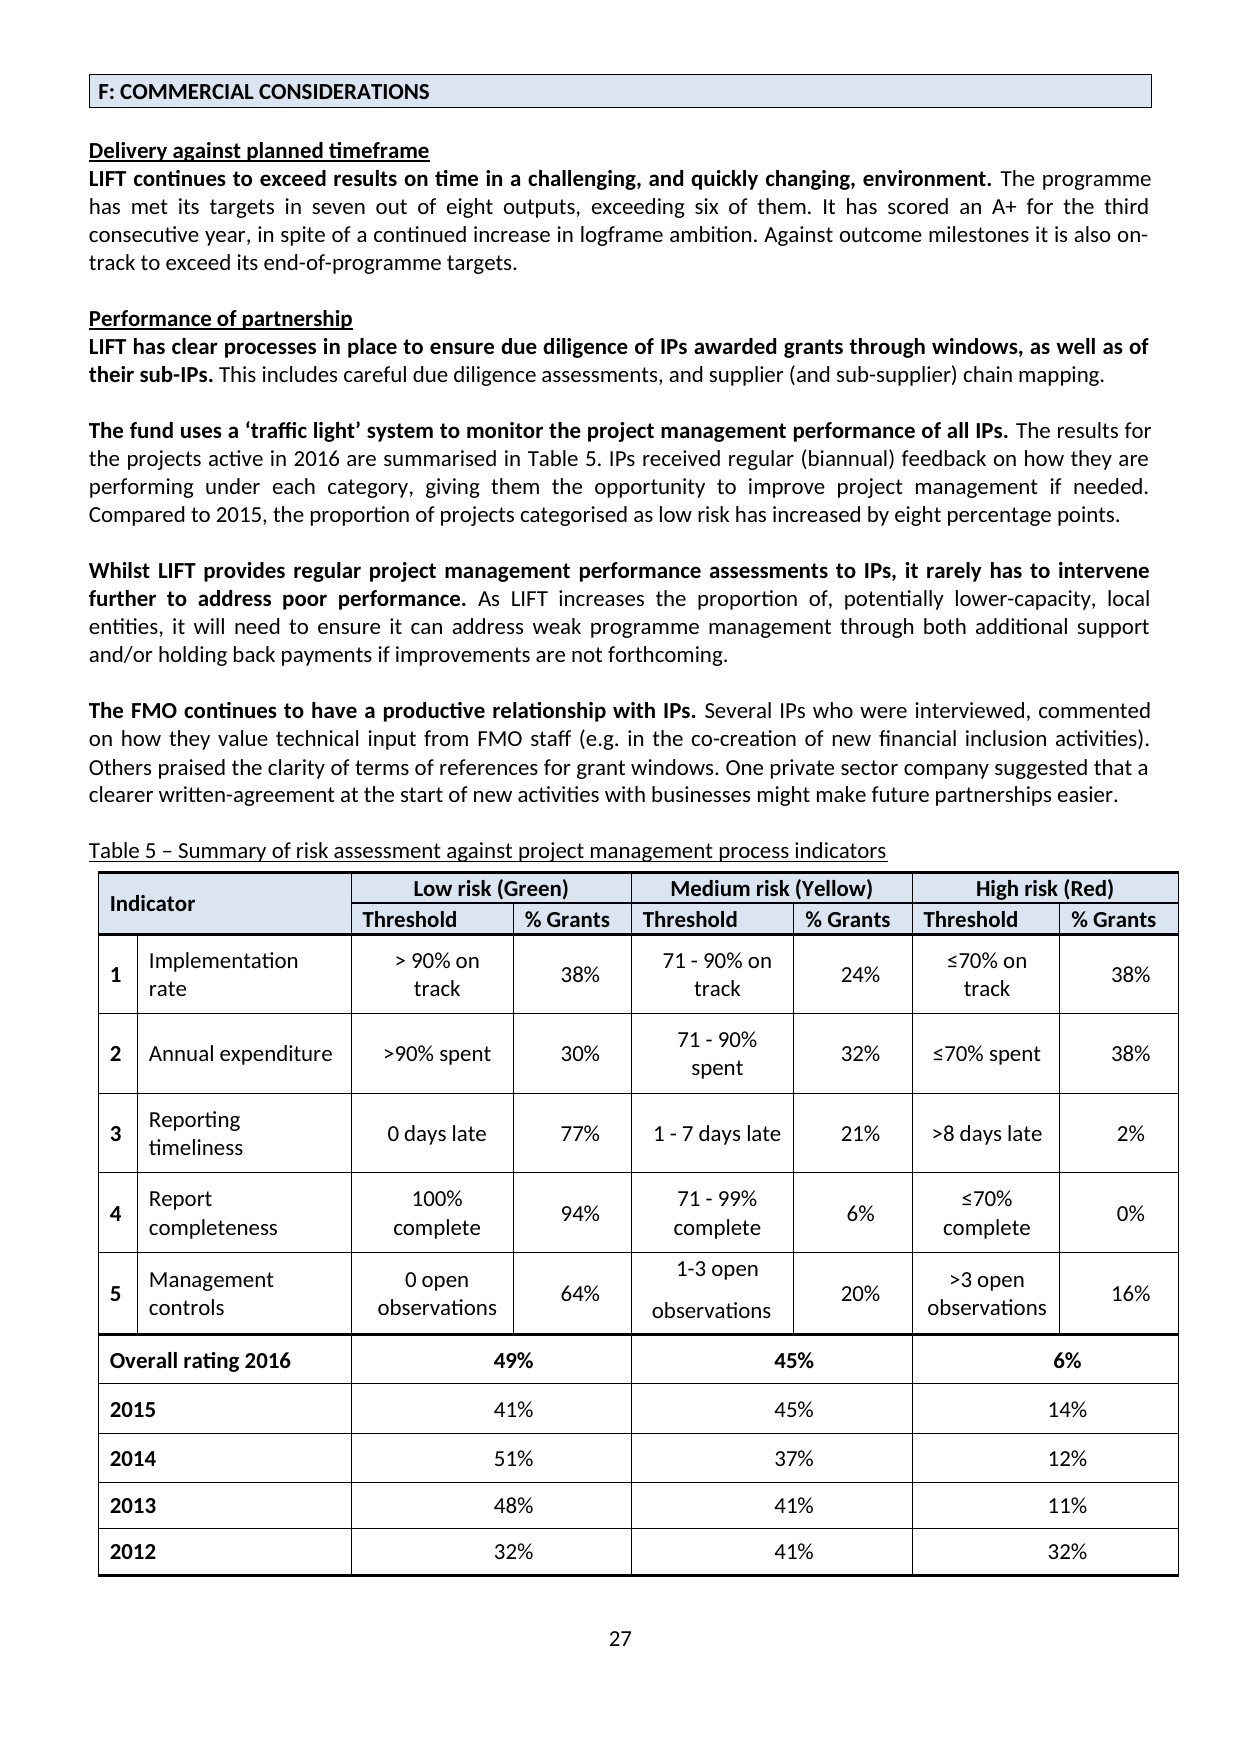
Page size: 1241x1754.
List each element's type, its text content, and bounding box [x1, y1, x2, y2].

table_cell 2012 [99, 1529, 351, 1574]
table_cell 24% [794, 936, 912, 1013]
text LIFT continues to exceed results on time in a challenging, and quickly changing, environment. The programme has met its targets in seven out of eight outputs, exceeding six of them. It has scored an A+ for the third consecutive year, in spite of a continued increase in logframe ambition. Against outcome milestones it is also on-track to exceed its end-of-programme targets. [89, 164, 1152, 276]
table_cell > 90% on track [352, 936, 513, 1013]
text The fund uses a ‘traffic light’ system to monitor the project management performance of all IPs. The results for the projects active in 2016 are summarised in Table 5. IPs received regular (biannual) feedback on how they are performing under each category, giving them the opportunity to improve project management if needed. Compared to 2015, the proportion of projects categorised as low risk has increased by eight percentage points. [89, 416, 1152, 528]
table_cell 2013 [99, 1483, 351, 1528]
table_cell 71 - 90% on track [632, 936, 793, 1013]
table_cell >8 days late [913, 1094, 1059, 1172]
table_cell 71 - 99% complete [632, 1173, 793, 1252]
table_cell % Grants [514, 904, 631, 933]
table_cell 45% [632, 1384, 912, 1433]
table_cell 21% [794, 1094, 912, 1172]
table_header Indicator [99, 874, 351, 933]
table_cell 37% [632, 1434, 912, 1482]
subtitle Delivery against planned timeframe [89, 136, 1152, 164]
table_cell 2014 [99, 1434, 351, 1482]
table_cell 38% [514, 936, 631, 1013]
table_cell Reporting timeliness [138, 1094, 351, 1172]
table_cell 38% [1060, 1014, 1178, 1093]
table_cell 77% [514, 1094, 631, 1172]
table_cell 20% [794, 1253, 912, 1333]
table_cell 6% [794, 1173, 912, 1252]
table_cell 30% [514, 1014, 631, 1093]
table_cell 94% [514, 1173, 631, 1252]
table_cell 48% [352, 1483, 631, 1528]
table_cell 0% [1060, 1173, 1178, 1252]
table_cell Threshold [632, 904, 793, 933]
table_cell Implementation rate [138, 936, 351, 1013]
table_cell Threshold [352, 904, 513, 933]
table_cell 3 [99, 1094, 137, 1172]
text F: COMMERCIAL CONSIDERATIONS [90, 75, 1151, 107]
table_cell 41% [352, 1384, 631, 1433]
table_header Medium risk (Yellow) [632, 874, 912, 902]
table_cell 32% [913, 1529, 1178, 1574]
text The FMO continues to have a productive relationship with IPs. Several IPs who were interviewed, commented on how they value technical input from FMO staff (e.g. in the co-creation of new financial inclusion activities). Others praised the clarity of terms of references for grant windows. One private sector company suggested that a clearer written-agreement at the start of new activities with businesses might make future partnerships easier. [89, 697, 1152, 809]
subtitle Table 5 – Summary of risk assessment against project management process indicators [89, 837, 1152, 865]
text LIFT has clear processes in place to ensure due diligence of IPs awarded grants through windows, as well as of their sub-IPs. This includes careful due diligence assessments, and supplier (and sub-supplier) chain mapping. [89, 332, 1152, 388]
table_cell 16% [1060, 1253, 1178, 1333]
table_cell % Grants [1060, 904, 1178, 933]
table_cell 6% [913, 1336, 1178, 1383]
table_cell 64% [514, 1253, 631, 1333]
table_cell ≤70% on track [913, 936, 1059, 1013]
table_cell 12% [913, 1434, 1178, 1482]
table_cell 100% complete [352, 1173, 513, 1252]
table_cell 41% [632, 1529, 912, 1574]
table_cell Report completeness [138, 1173, 351, 1252]
table_cell 1-3 open [632, 1253, 793, 1283]
table_cell Overall rating 2016 [99, 1336, 351, 1383]
table_cell 5 [99, 1253, 137, 1333]
table_cell 41% [632, 1483, 912, 1528]
subtitle Performance of partnership [89, 304, 1152, 332]
table_cell ≤70% spent [913, 1014, 1059, 1093]
table_cell 1 - 7 days late [632, 1094, 793, 1172]
table_cell >3 open observations [913, 1253, 1059, 1333]
table_header High risk (Red) [913, 874, 1178, 902]
table_cell 45% [632, 1336, 912, 1383]
text Whilst LIFT provides regular project management performance assessments to IPs, it rarely has to intervene further to address poor performance. As LIFT increases the proportion of, potentially lower-capacity, local entities, it will need to ensure it can address weak programme management through both additional support and/or holding back payments if improvements are not forthcoming. [89, 556, 1152, 668]
table_cell Management controls [138, 1253, 351, 1333]
table_cell 0 open observations [352, 1253, 513, 1333]
table_cell Annual expenditure [138, 1014, 351, 1093]
table_cell 51% [352, 1434, 631, 1482]
table_cell 38% [1060, 936, 1178, 1013]
table_cell 2% [1060, 1094, 1178, 1172]
table_cell 4 [99, 1173, 137, 1252]
table_header Low risk (Green) [352, 874, 631, 902]
table_cell Threshold [913, 904, 1059, 933]
table_cell % Grants [794, 904, 912, 933]
table_cell 11% [913, 1483, 1178, 1528]
table_cell 32% [352, 1529, 631, 1574]
table_cell 2015 [99, 1384, 351, 1433]
table_cell 2 [99, 1014, 137, 1093]
table_cell 14% [913, 1384, 1178, 1433]
table_cell 1 [99, 936, 137, 1013]
table_cell 32% [794, 1014, 912, 1093]
table_cell 49% [352, 1336, 631, 1383]
table_cell 0 days late [352, 1094, 513, 1172]
table_cell ≤70% complete [913, 1173, 1059, 1252]
table_cell 71 - 90% spent [632, 1014, 793, 1093]
table_cell >90% spent [352, 1014, 513, 1093]
table_cell observations [632, 1283, 793, 1333]
